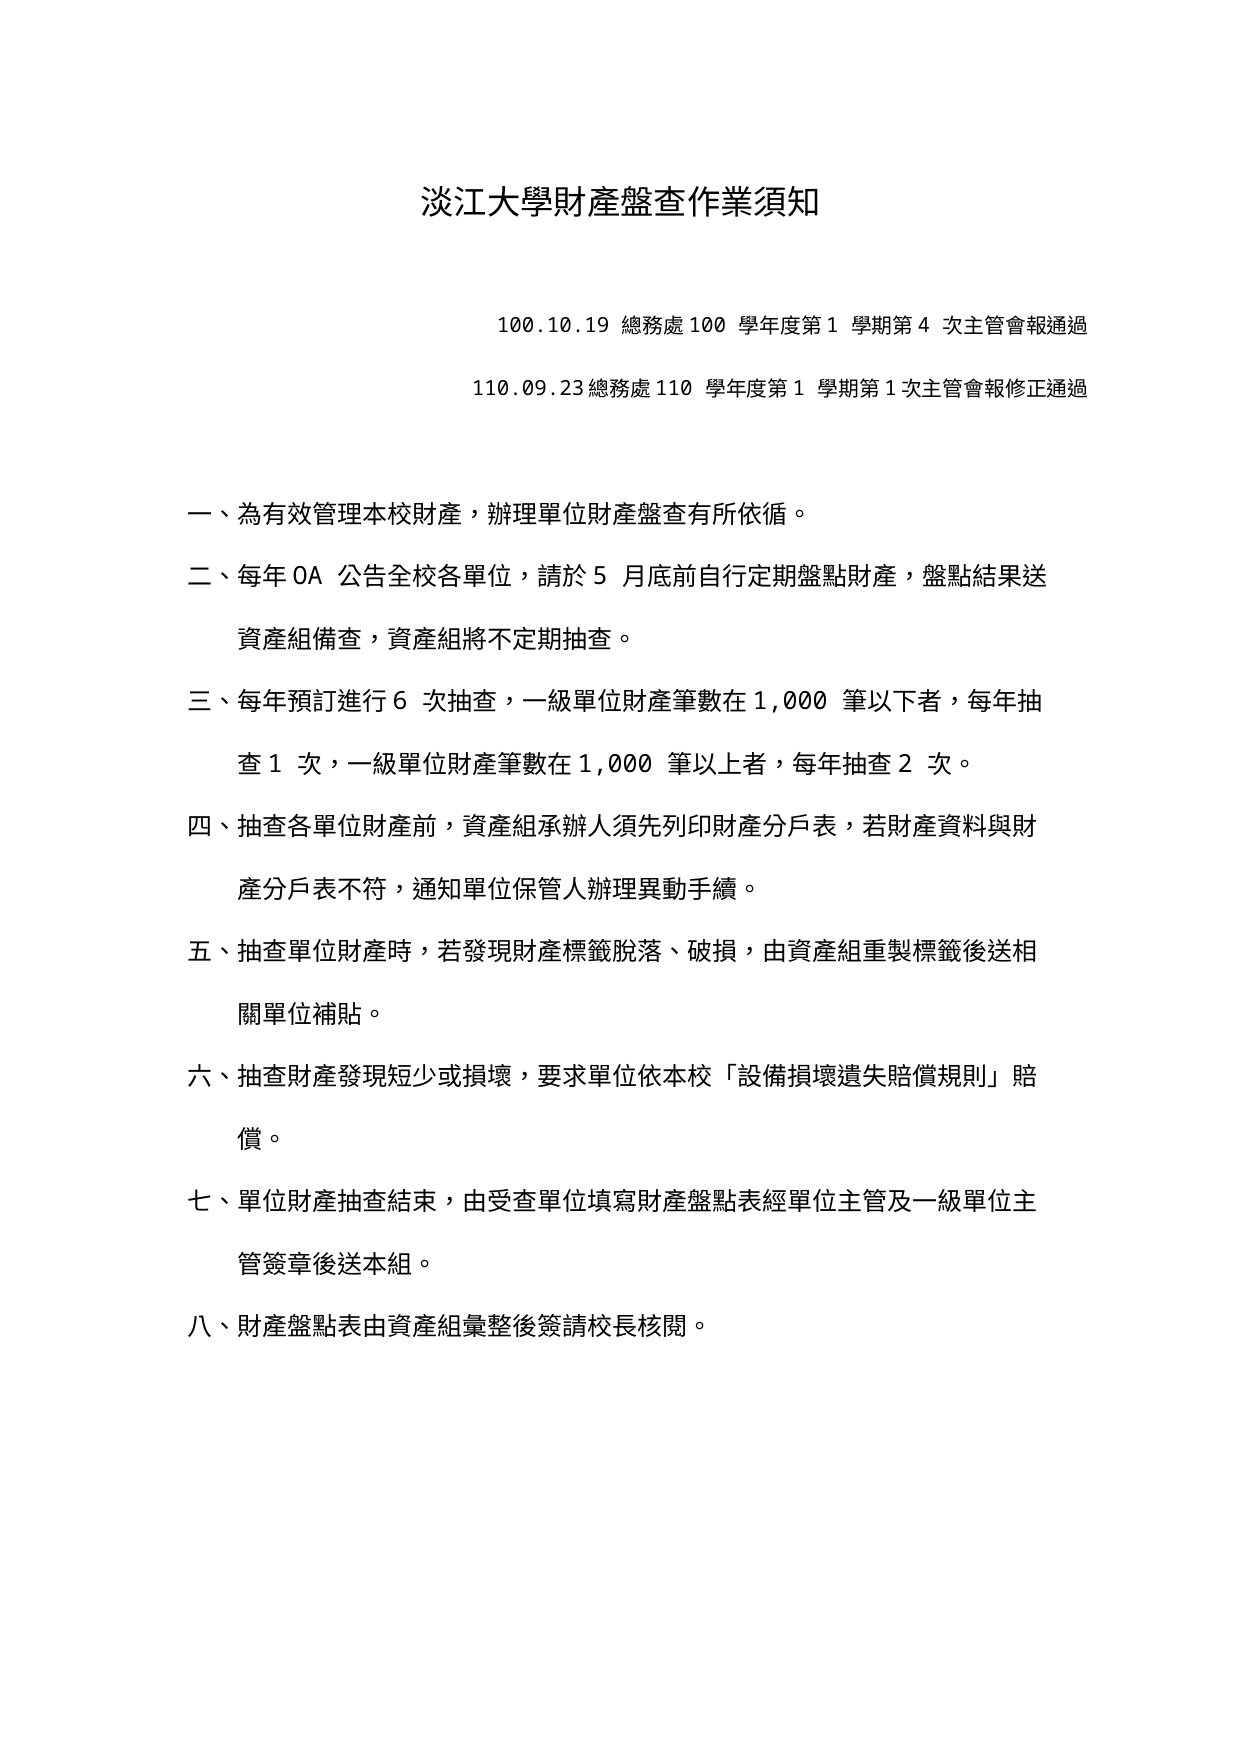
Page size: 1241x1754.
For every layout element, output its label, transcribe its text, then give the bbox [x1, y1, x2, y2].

text 二、每年OA 公告全校各單位，請於5 月底前自行定期盤點財產，盤點結果送資產組備查，資產組將不定期抽查。 [187, 533, 1053, 658]
text 三、每年預訂進行6 次抽查，一級單位財產筆數在1,000 筆以下者，每年抽查1 次，一級單位財產筆數在1,000 筆以上者，每年抽查2 次。 [187, 658, 1053, 783]
text 一、為有效管理本校財產，辦理單位財產盤查有所依循。 [187, 471, 1053, 533]
text 五、抽查單位財產時，若發現財產標籤脫落、破損，由資產組重製標籤後送相關單位補貼。 [187, 908, 1053, 1033]
text 六、抽查財產發現短少或損壞，要求單位依本校「設備損壞遺失賠償規則」賠償。 [187, 1033, 1053, 1158]
text 100.10.19 總務處100 學年度第1 學期第4 次主管會報通過 [187, 283, 1088, 346]
text 四、抽查各單位財產前，資產組承辦人須先列印財產分戶表，若財產資料與財產分戶表不符，通知單位保管人辦理異動手續。 [187, 783, 1053, 908]
text 淡江大學財產盤查作業須知 [187, 158, 1053, 221]
text 七、單位財產抽查結束，由受查單位填寫財產盤點表經單位主管及一級單位主管簽章後送本組。 [187, 1158, 1053, 1283]
text 八、財產盤點表由資產組彙整後簽請校長核閱。 [187, 1283, 1053, 1346]
text 110.09.23總務處110 學年度第1 學期第1次主管會報修正通過 [187, 346, 1088, 408]
